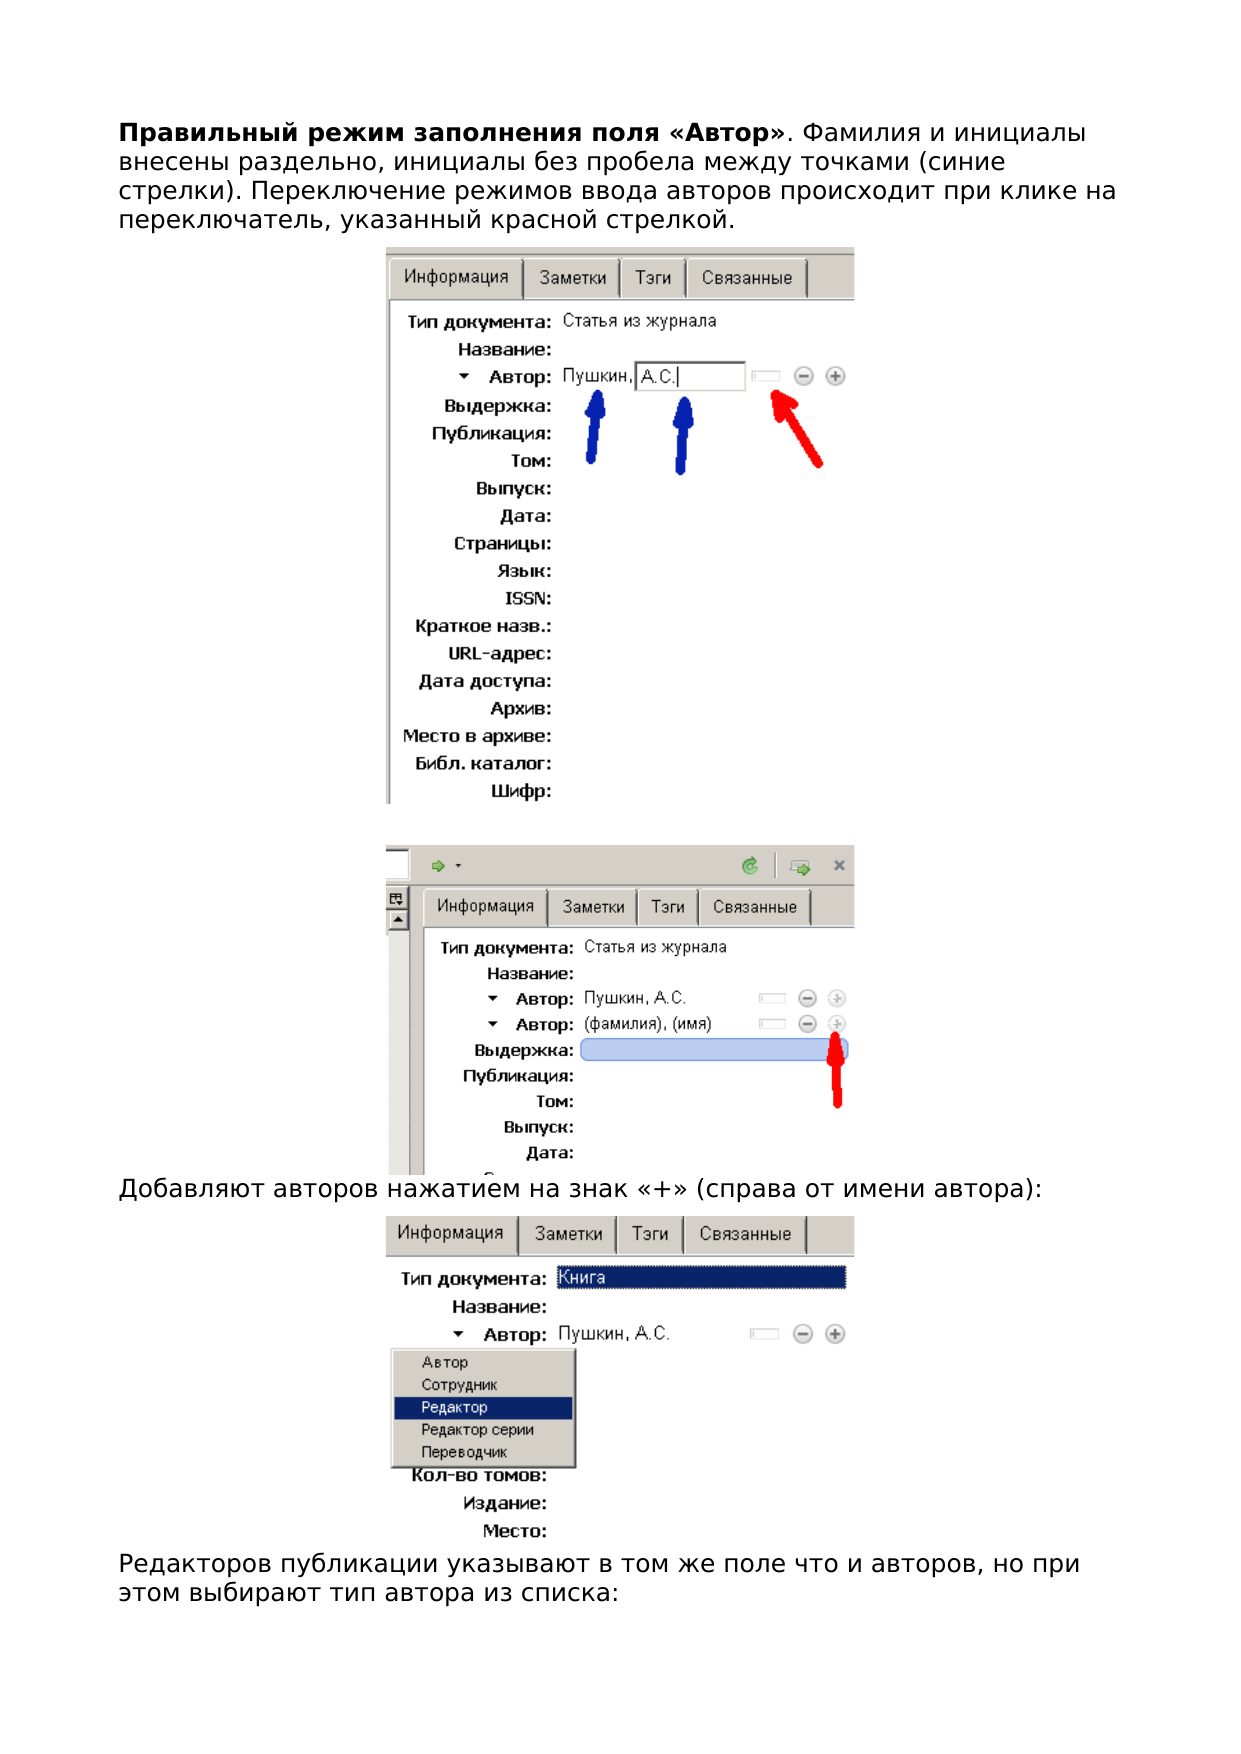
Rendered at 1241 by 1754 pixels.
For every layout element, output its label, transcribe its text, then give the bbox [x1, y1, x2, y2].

picture [385, 1216, 855, 1550]
picture [385, 845, 855, 1175]
text Добавляют авторов нажатием на знак «+» (справа от имени автора): [118, 846, 1122, 1203]
text Правильный режим заполнения поля «Автор». Фамилия и инициалы внесены раздельно, инициалы без пробела между точками (синие стрелки). Переключение режимов ввода авторов происходит при клике на переключатель, указанный красной стрелкой. [118, 118, 1122, 235]
text Редакторов публикации указывают в том же поле что и авторов, но при этом выбирают тип автора из списка: [118, 1216, 1122, 1608]
picture [385, 247, 855, 804]
